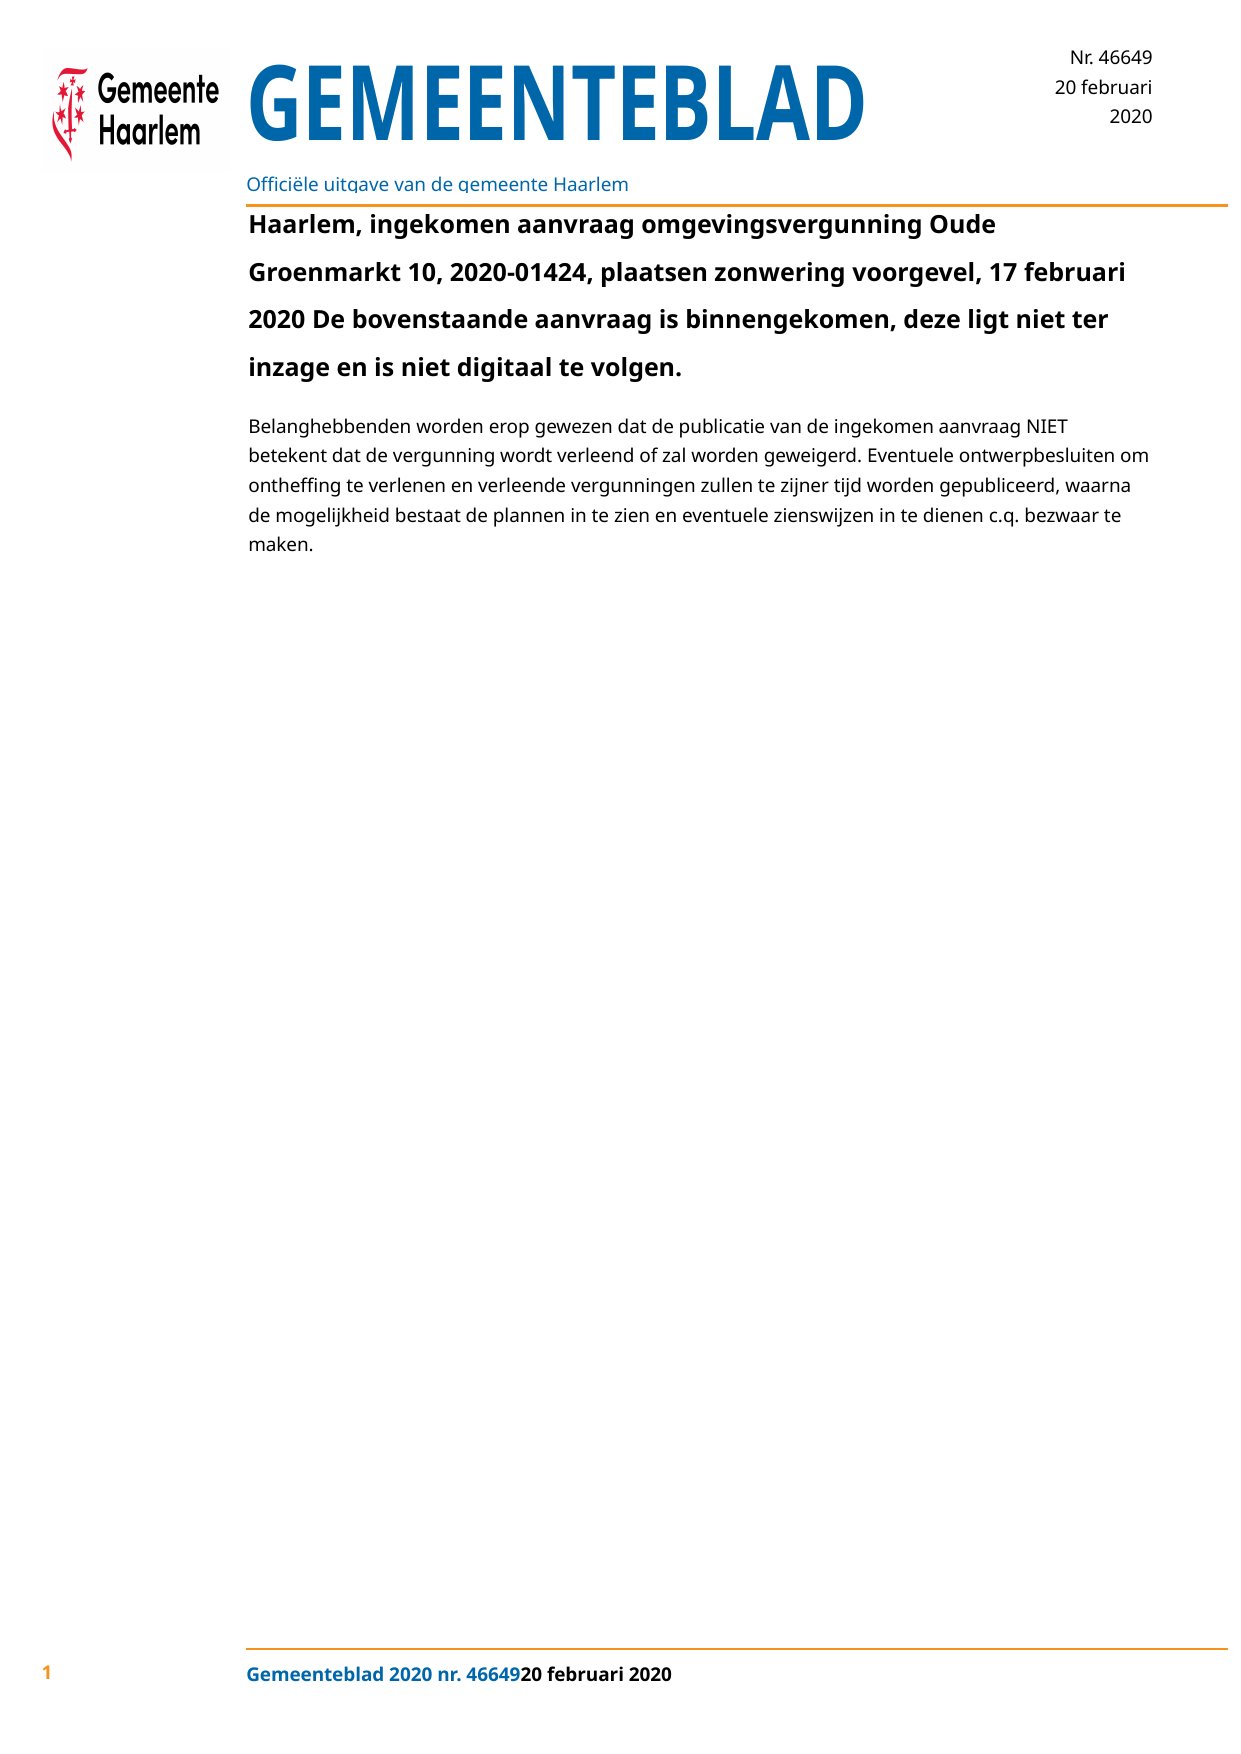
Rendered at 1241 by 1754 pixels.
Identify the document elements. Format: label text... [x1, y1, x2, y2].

text Belanghebbenden worden erop gewezen dat de publicatie van de ingekomen aanvraag NIET betekent dat de vergunning wordt verleend of zal worden geweigerd. Eventuele ontwerpbesluiten om ontheffing te verlenen en verleende vergunningen zullen te zijner tijd worden gepubliceerd, waarna de mogelijkheid bestaat de plannen in te zien en eventuele zienswijzen in te dienen c.q. bezwaar te maken. [248, 413, 1152, 557]
text Haarlem, ingekomen aanvraag omgevingsvergunning Oude Groenmarkt 10, 2020-01424, plaatsen zonwering voorgevel, 17 februari 2020 De bovenstaande aanvraag is binnengekomen, deze ligt niet ter inzage en is niet digitaal te volgen. [248, 207, 1152, 384]
picture [41, 47, 231, 172]
